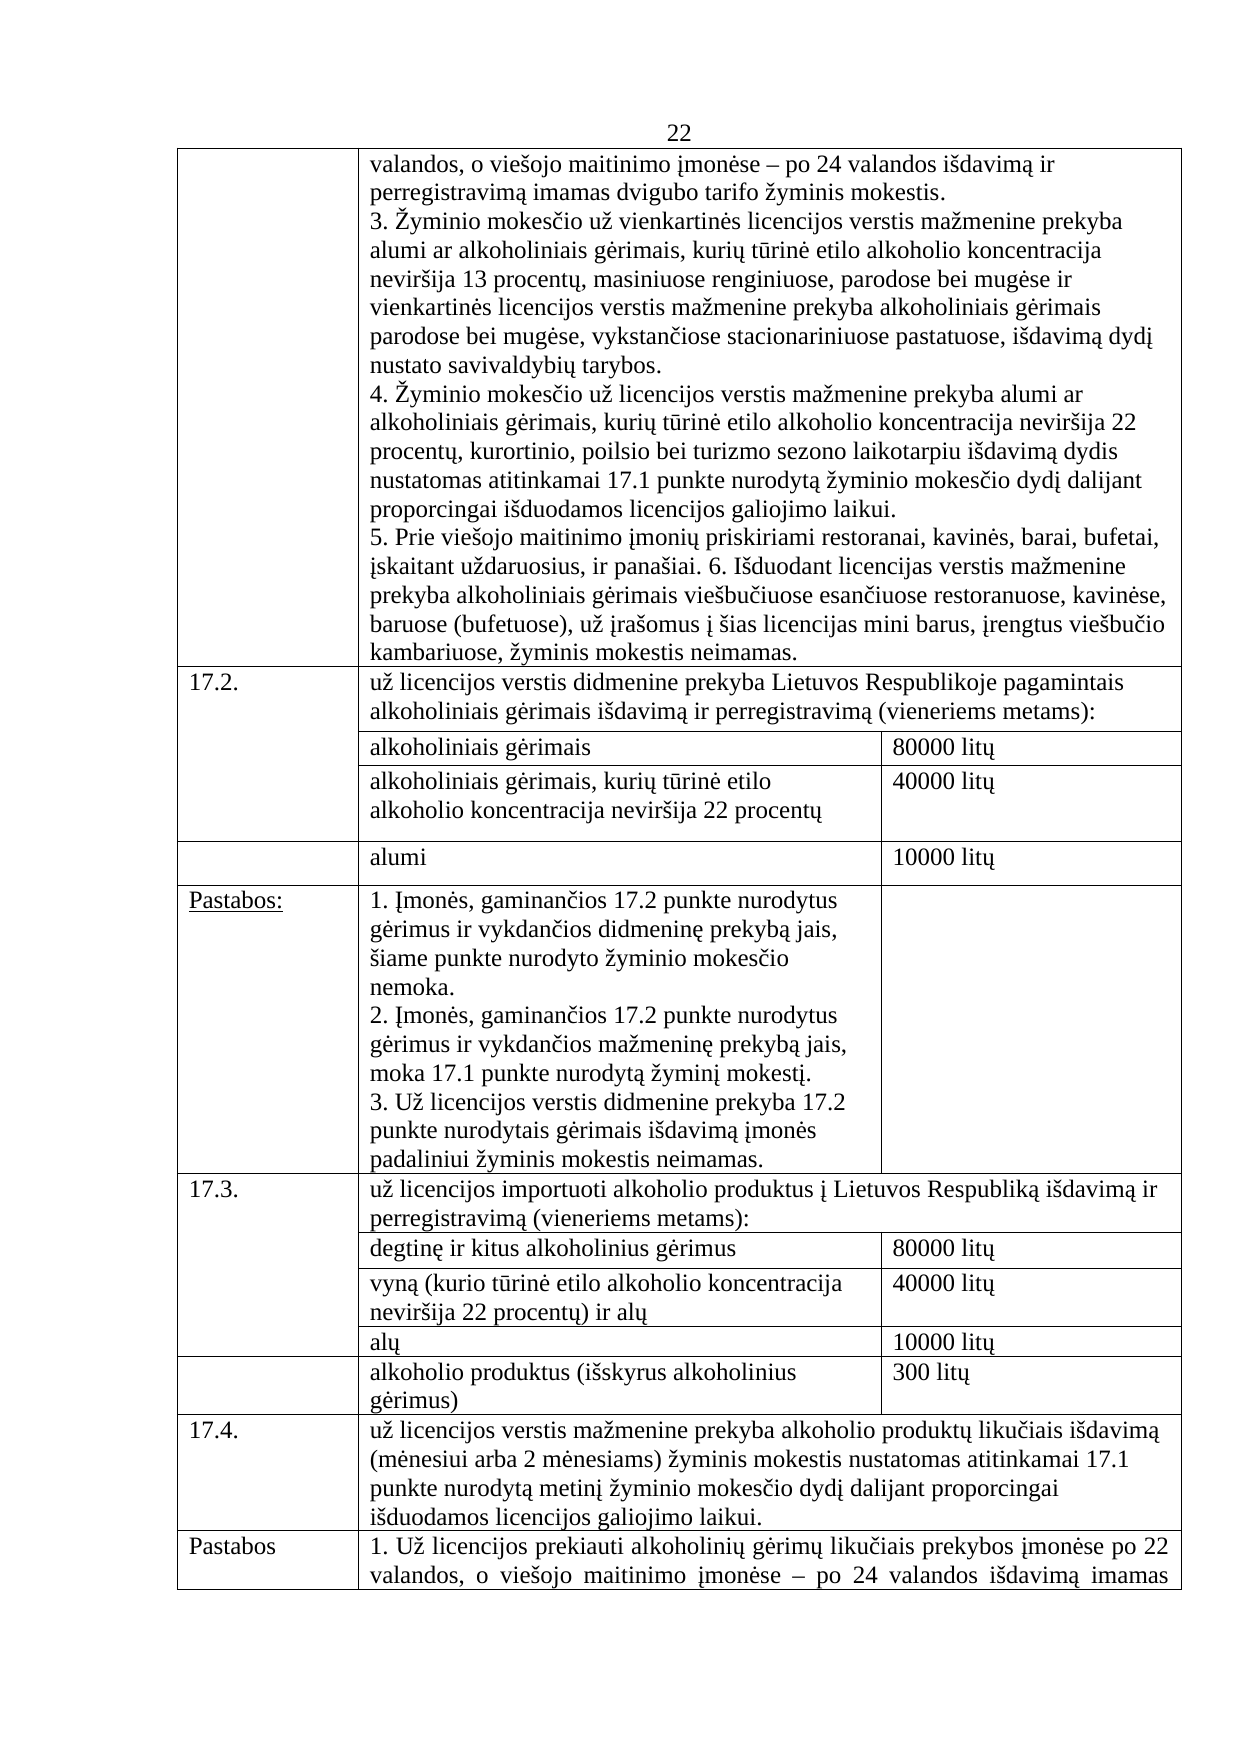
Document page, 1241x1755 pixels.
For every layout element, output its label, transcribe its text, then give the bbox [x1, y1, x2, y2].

table_cell už licencijos verstis didmenine prekyba Lietuvos Respublikoje pagamintais alkoholiniais gėrimais išdavimą ir perregistravimą (vieneriems metams): [359, 667, 1181, 731]
table_cell 10000 litų [882, 842, 1181, 884]
table_cell degtinę ir kitus alkoholinius gėrimus [359, 1233, 881, 1267]
table_cell valandos, o viešojo maitinimo įmonėse – po 24 valandos išdavimą ir perregistravimą imamas dvigubo tarifo žyminis mokestis. 3. Žyminio mokesčio už vienkartinės licencijos verstis mažmenine prekyba alumi ar alkoholiniais gėrimais, kurių tūrinė etilo alkoholio koncentracija neviršija 13 procentų, masiniuose renginiuose, parodose bei mugėse ir vienkartinės licencijos verstis mažmenine prekyba alkoholiniais gėrimais parodose bei mugėse, vykstančiose stacionariniuose pastatuose, išdavimą dydį nustato savivaldybių tarybos. 4. Žyminio mokesčio už licencijos verstis mažmenine prekyba alumi ar alkoholiniais gėrimais, kurių tūrinė etilo alkoholio koncentracija neviršija 22 procentų, kurortinio, poilsio bei turizmo sezono laikotarpiu išdavimą dydis nustatomas atitinkamai 17.1 punkte nurodytą žyminio mokesčio dydį dalijant proporcingai išduodamos licencijos galiojimo laikui. 5. Prie viešojo maitinimo įmonių priskiriami restoranai, kavinės, barai, bufetai, įskaitant uždaruosius, ir panašiai. 6. Išduodant licencijas verstis mažmenine prekyba alkoholiniais gėrimais viešbučiuose esančiuose restoranuose, kavinėse, baruose (bufetuose), už įrašomus į šias licencijas mini barus, įrengtus viešbučio kambariuose, žyminis mokestis neimamas. [359, 149, 1181, 666]
table_cell už licencijos verstis mažmenine prekyba alkoholio produktų likučiais išdavimą (mėnesiui arba 2 mėnesiams) žyminis mokestis nustatomas atitinkamai 17.1 punkte nurodytą metinį žyminio mokesčio dydį dalijant proporcingai išduodamos licencijos galiojimo laikui. [359, 1415, 1181, 1530]
table_cell [178, 149, 358, 666]
table_cell 10000 litų [882, 1327, 1181, 1356]
table_cell 40000 litų [882, 766, 1181, 841]
table_cell [882, 886, 1181, 1173]
table_cell [178, 842, 358, 884]
table_cell alkoholiniais gėrimais, kurių tūrinė etilo alkoholio koncentracija neviršija 22 procentų [359, 766, 881, 841]
table_cell 40000 litų [882, 1269, 1181, 1326]
table_cell 300 litų [882, 1357, 1181, 1414]
table_cell alkoholiniais gėrimais [359, 732, 881, 765]
table_cell vyną (kurio tūrinė etilo alkoholio koncentracija neviršija 22 procentų) ir alų [359, 1269, 881, 1326]
table_cell už licencijos importuoti alkoholio produktus į Lietuvos Respubliką išdavimą ir perregistravimą (vieneriems metams): [359, 1174, 1181, 1232]
table_cell 80000 litų [882, 732, 1181, 765]
table_cell Pastabos [178, 1531, 358, 1589]
table_cell 1. Už licencijos prekiauti alkoholinių gėrimų likučiais prekybos įmonėse po 22 valandos, o viešojo maitinimo įmonėse – po 24 valandos išdavimą imamas [359, 1531, 1181, 1589]
table_cell [178, 1357, 358, 1414]
table_cell 17.4. [178, 1415, 358, 1530]
table_cell 80000 litų [882, 1233, 1181, 1267]
table_cell 1. Įmonės, gaminančios 17.2 punkte nurodytus gėrimus ir vykdančios didmeninę prekybą jais, šiame punkte nurodyto žyminio mokesčio nemoka. 2. Įmonės, gaminančios 17.2 punkte nurodytus gėrimus ir vykdančios mažmeninę prekybą jais, moka 17.1 punkte nurodytą žyminį mokestį. 3. Už licencijos verstis didmenine prekyba 17.2 punkte nurodytais gėrimais išdavimą įmonės padaliniui žyminis mokestis neimamas. [359, 886, 881, 1173]
table_cell alumi [359, 842, 881, 884]
table_cell alų [359, 1327, 881, 1356]
table_cell 17.2. [178, 667, 358, 841]
table_cell 17.3. [178, 1174, 358, 1356]
table_cell alkoholio produktus (išskyrus alkoholinius gėrimus) [359, 1357, 881, 1414]
table_cell Pastabos: [178, 886, 358, 1173]
